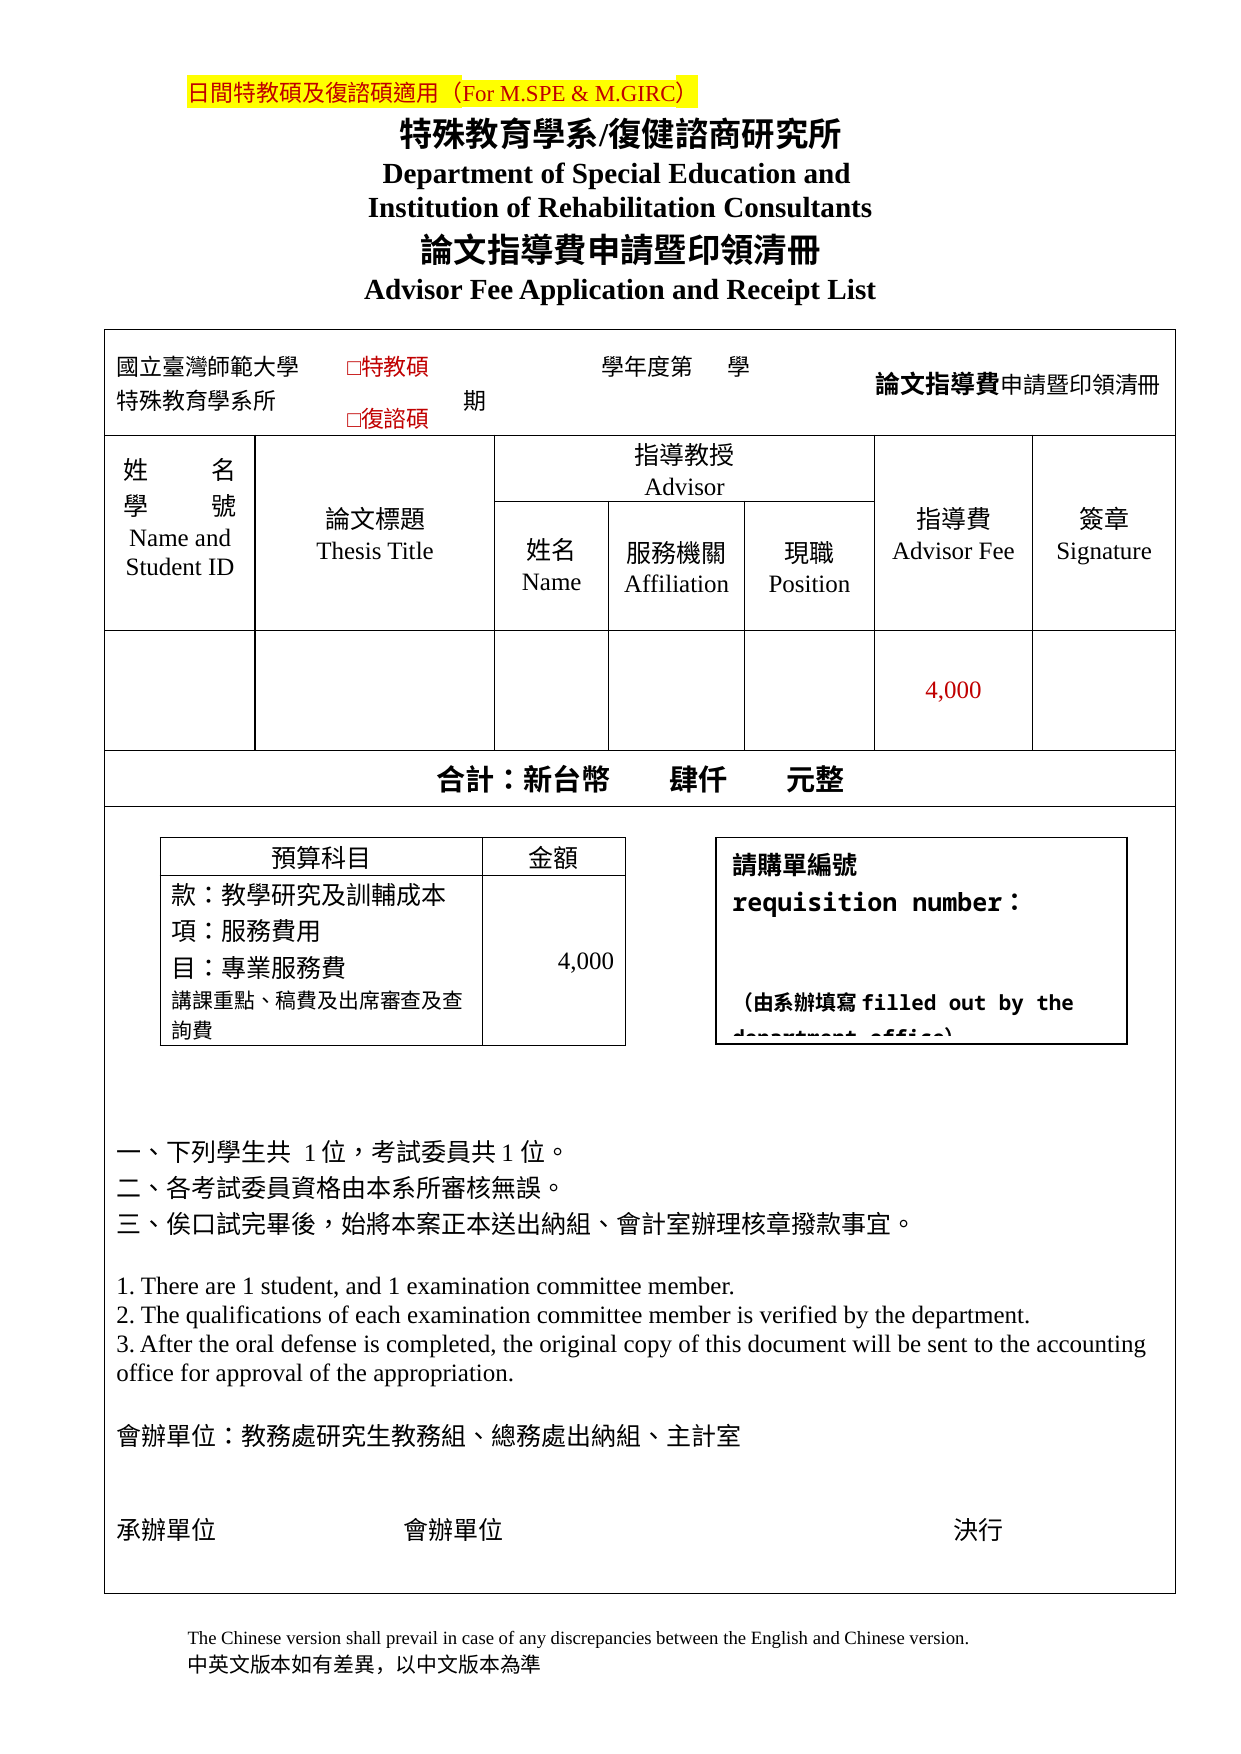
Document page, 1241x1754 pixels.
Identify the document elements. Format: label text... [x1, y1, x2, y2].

table_cell 姓名 Name [495, 502, 608, 629]
table_cell 姓 名 學 號 Name and Student ID [105, 436, 254, 629]
table_cell 合計：新台幣 肆仟 元整 [105, 751, 1175, 806]
table_cell 指導教授 Advisor [495, 436, 874, 501]
table_cell 一、下列學生共 1位，考試委員共1 位。 二、各考試委員資格由本系所審核無誤。 三、俟口試完畢後，始將本案正本送出納組、會計室辦理核章撥款事宜。 1. There are 1 student, and 1 examination committee member. 2. The qualifications of each examination committee member is verified by the department. 3. After the oral defense is completed, the original copy of this document will be sent to the accounting office for approval of the appropriation. 會辦單位：教務處研究生教務組、總務處出納組、主計室 承辦單位 會辦單位 決行 [105, 807, 1175, 1593]
table_cell 款：教學研究及訓輔成本 項：服務費用 目：專業服務費 講課重點、稿費及出席審查及查詢費 [161, 876, 482, 1045]
text 特殊教育學系/復健諮商研究所 [187, 108, 1053, 156]
table_cell 4,000 [875, 631, 1032, 749]
table_header 論文指導費申請暨印領清冊 [774, 330, 1175, 434]
table_header 學年度第 學期 [453, 330, 774, 434]
table_cell 指導費 Advisor Fee [875, 436, 1032, 629]
text Department of Special Education and [187, 156, 1053, 190]
table_cell [745, 631, 874, 749]
table_cell 論文標題 Thesis Title [256, 436, 494, 629]
table_header 國立臺灣師範大學 特殊教育學系所 [105, 330, 319, 434]
table_cell [256, 631, 494, 749]
table_cell [495, 631, 608, 749]
table_cell 簽章 Signature [1033, 436, 1175, 629]
table_header □特教碩 □復諮碩 [320, 330, 452, 434]
table_cell [105, 631, 254, 749]
table_header 金額 [483, 838, 625, 874]
text 論文指導費申請暨印領清冊 [187, 223, 1053, 272]
table_header 預算科目 [161, 838, 482, 874]
table_cell [1033, 631, 1175, 749]
table_cell 服務機關Affiliation [609, 502, 744, 629]
text 日間特教碩及復諮碩適用（For M.SPE & M.GIRC） [187, 75, 1053, 108]
table_cell [609, 631, 744, 749]
table_cell 4,000 [483, 876, 625, 1045]
text Advisor Fee Application and Receipt List [187, 272, 1053, 305]
text Institution of Rehabilitation Consultants [187, 190, 1053, 223]
table_cell 現職 Position [745, 502, 874, 629]
